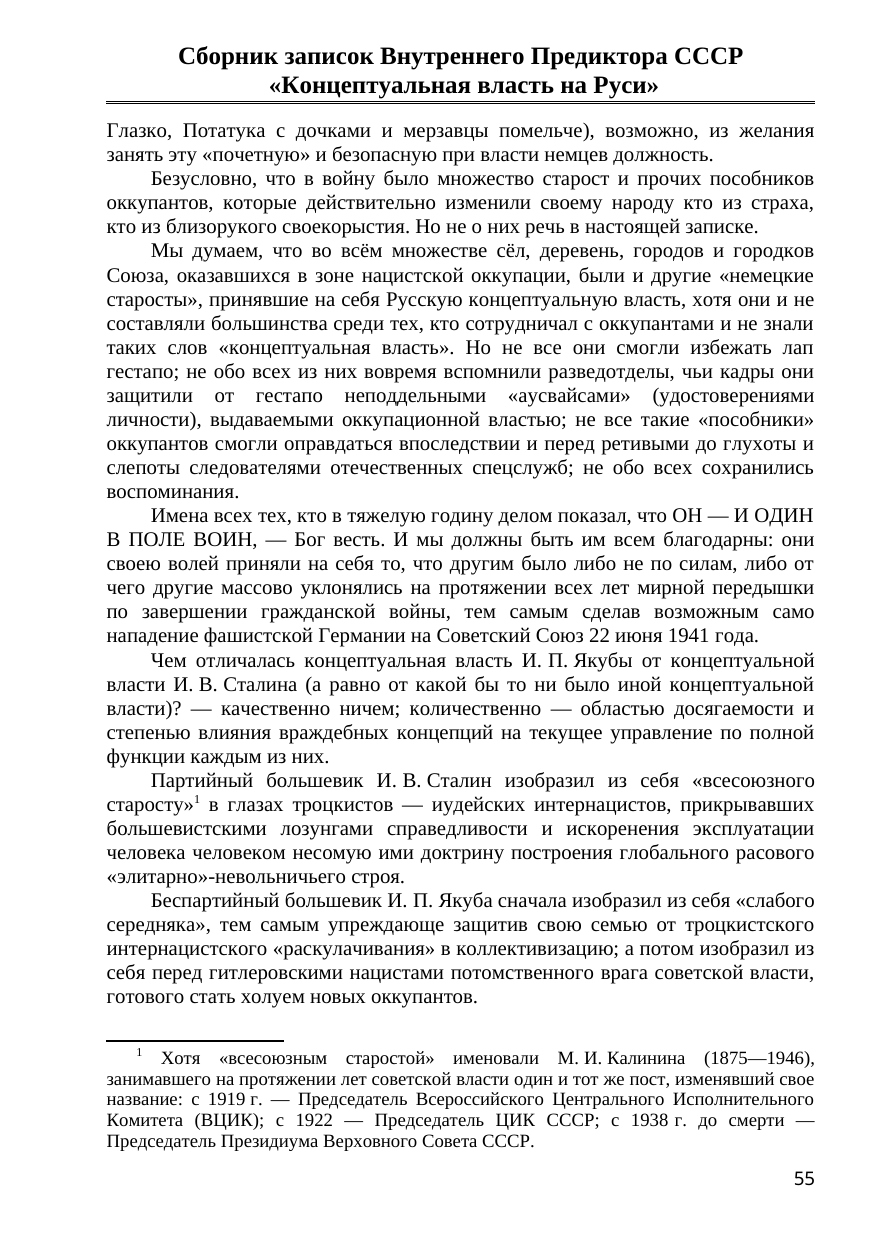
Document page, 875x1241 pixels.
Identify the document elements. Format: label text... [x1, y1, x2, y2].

text Чем отличалась концептуальная власть И. П. Якубы от концептуальной власти И. В. Сталина (а равно от какой бы то ни было иной концептуальной власти)? — качественно ничем; количественно — областью досягаемости и степенью влияния враждебных концепций на текущее управление по полной функции каждым из них. [106, 647, 815, 768]
text Беспартийный большевик И. П. Якуба сначала изобразил из себя «слабого середняка», тем самым упреждающе защитив свою семью от троцкистского интернацистского «раскулачивания» в коллективизацию; а потом изобразил из себя перед гитлеровскими нацистами потомственного врага советской власти, готового стать холуем новых оккупантов. [106, 888, 815, 1008]
text Глазко, Потатука с дочками и мерзавцы помельче), возможно, из желания занять эту «почетную» и безопасную при власти немцев должность. [106, 118, 815, 166]
text Хотя «всесоюзным старостой» именовали М. И. Калинина (1875—1946), занимавшего на протяжении лет советской власти один и тот же пост, изменявший свое название: с 1919 г. — Председатель Всероссийского Центрального Исполнительного Комитета (ВЦИК); с 1922 — Председатель ЦИК СССР; с 1938 г. до смерти — Председатель Президиума Верховного Совета СССР. [106, 1047, 815, 1152]
text Мы думаем, что во всём множестве сёл, деревень, городов и городков Союза, оказавшихся в зоне нацистской оккупации, были и другие «немецкие старосты», принявшие на себя Русскую концептуальную власть, хотя они и не составляли большинства среди тех, кто сотрудничал с оккупантами и не знали таких слов «концептуальная власть». Но не все они смогли избежать лап гестапо; не обо всех из них вовремя вспомнили разведотделы, чьи кадры они защитили от гестапо неподдельными «аусвайсами» (удостоверениями личности), выдаваемыми оккупационной властью; не все такие «пособники» оккупантов смогли оправдаться впоследствии и перед ретивыми до глухоты и слепоты следователями отечественных спецслужб; не обо всех сохранились воспоминания. [106, 238, 815, 503]
text Партийный большевик И. В. Сталин изобразил из себя «всесоюзного старосту» в глазах троцкистов — иудейских интернацистов, прикрывавших большевистскими лозунгами справедливости и искоренения эксплуатации человека человеком несомую ими доктрину построения глобального расового «элитарно»-невольничьего строя. [106, 768, 815, 888]
text Имена всех тех, кто в тяжелую годину делом показал, что ОН — И ОДИН В ПОЛЕ ВОИН, — Бог весть. И мы должны быть им всем благодарны: они своею волей приняли на себя то, что другим было либо не по силам, либо от чего другие массово уклонялись на протяжении всех лет мирной передышки по завершении гражданской войны, тем самым сделав возможным само нападение фашистской Германии на Советский Союз 22 июня 1941 года. [106, 503, 815, 647]
text Безусловно, что в войну было множество старост и прочих пособников оккупантов, которые действительно изменили своему народу кто из страха, кто из близорукого своекорыстия. Но не о них речь в настоящей записке. [106, 166, 815, 238]
